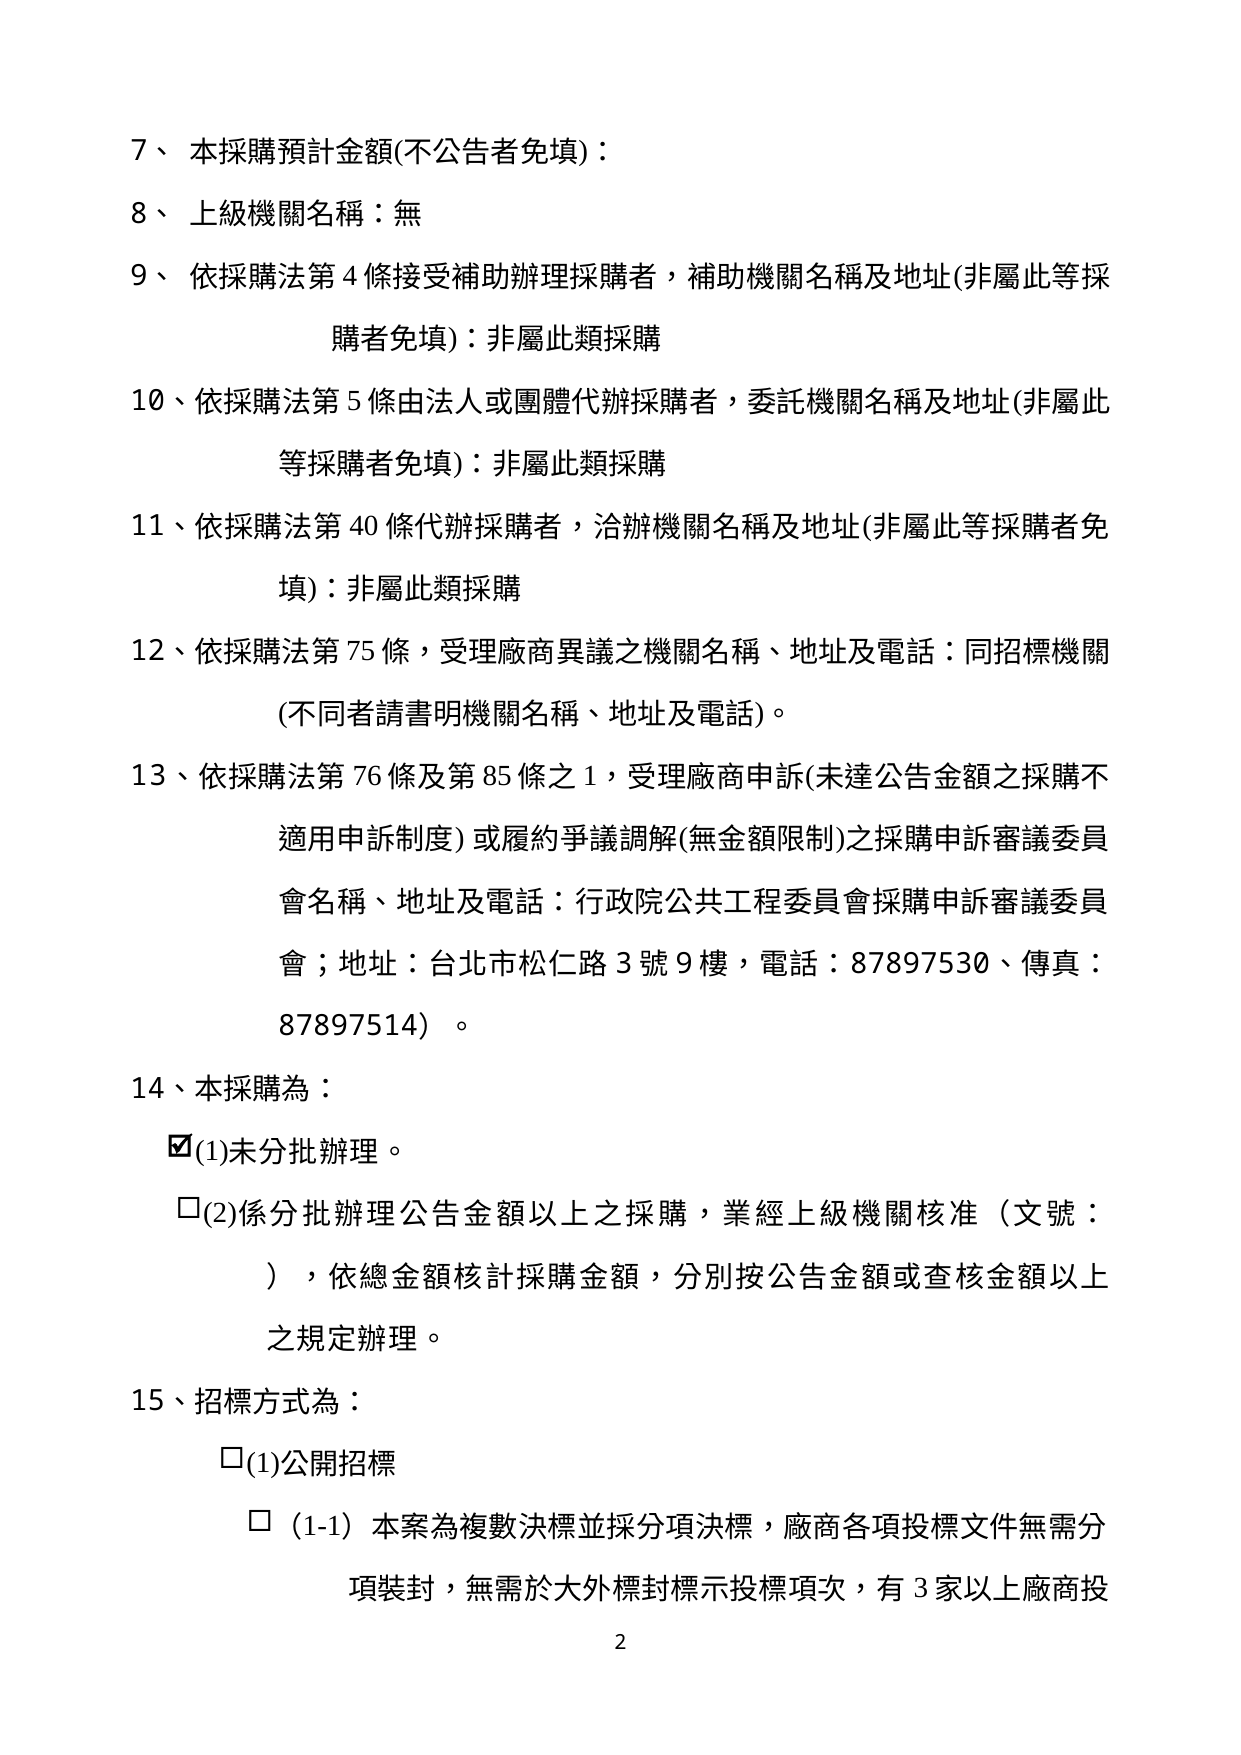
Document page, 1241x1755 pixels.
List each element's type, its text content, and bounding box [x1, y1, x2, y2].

list 依採購法第5條由法人或團體代辦採購者，委託機關名稱及地址(非屬此等採購者免填)：非屬此類採購 [130, 358, 1110, 483]
list 招標方式為： [130, 1358, 1110, 1420]
text (1)公開招標 [218, 1420, 1110, 1483]
list 依採購法第40條代辦採購者，洽辦機關名稱及地址(非屬此等採購者免填)：非屬此類採購 [130, 483, 1110, 608]
text (2)係分批辦理公告金額以上之採購，業經上級機關核准（文號： ），依總金額核計採購金額，分別按公告金額或查核金額以上之規定辦理。 [130, 1170, 1110, 1358]
list 本採購預計金額(不公告者免填)： [130, 108, 1110, 170]
list 依採購法第76條及第85條之1，受理廠商申訴(未達公告金額之採購不適用申訴制度) 或履約爭議調解(無金額限制)之採購申訴審議委員會名稱、地址及電話：行政院公共工程委員會採購申訴審議委員會；地址：台北市松仁路3號9樓，電話：87897530、傳真：87897514）。 [130, 733, 1110, 1045]
text (1)未分批辦理。 [130, 1108, 1110, 1170]
text （1-1）本案為複數決標並採分項決標，廠商各項投標文件無需分項裝封，無需於大外標封標示投標項次，有3家以上廠商投標，且符合政府採購法施行細則第55條規定時，即得開標。 [247, 1483, 1110, 1608]
list 依採購法第4條接受補助辦理採購者，補助機關名稱及地址(非屬此等採購者免填)：非屬此類採購 [130, 233, 1110, 358]
list 依採購法第75條，受理廠商異議之機關名稱、地址及電話：同招標機關(不同者請書明機關名稱、地址及電話)。 [130, 608, 1110, 733]
list 本採購為： [130, 1045, 1110, 1108]
list 上級機關名稱：無 [130, 170, 1110, 233]
